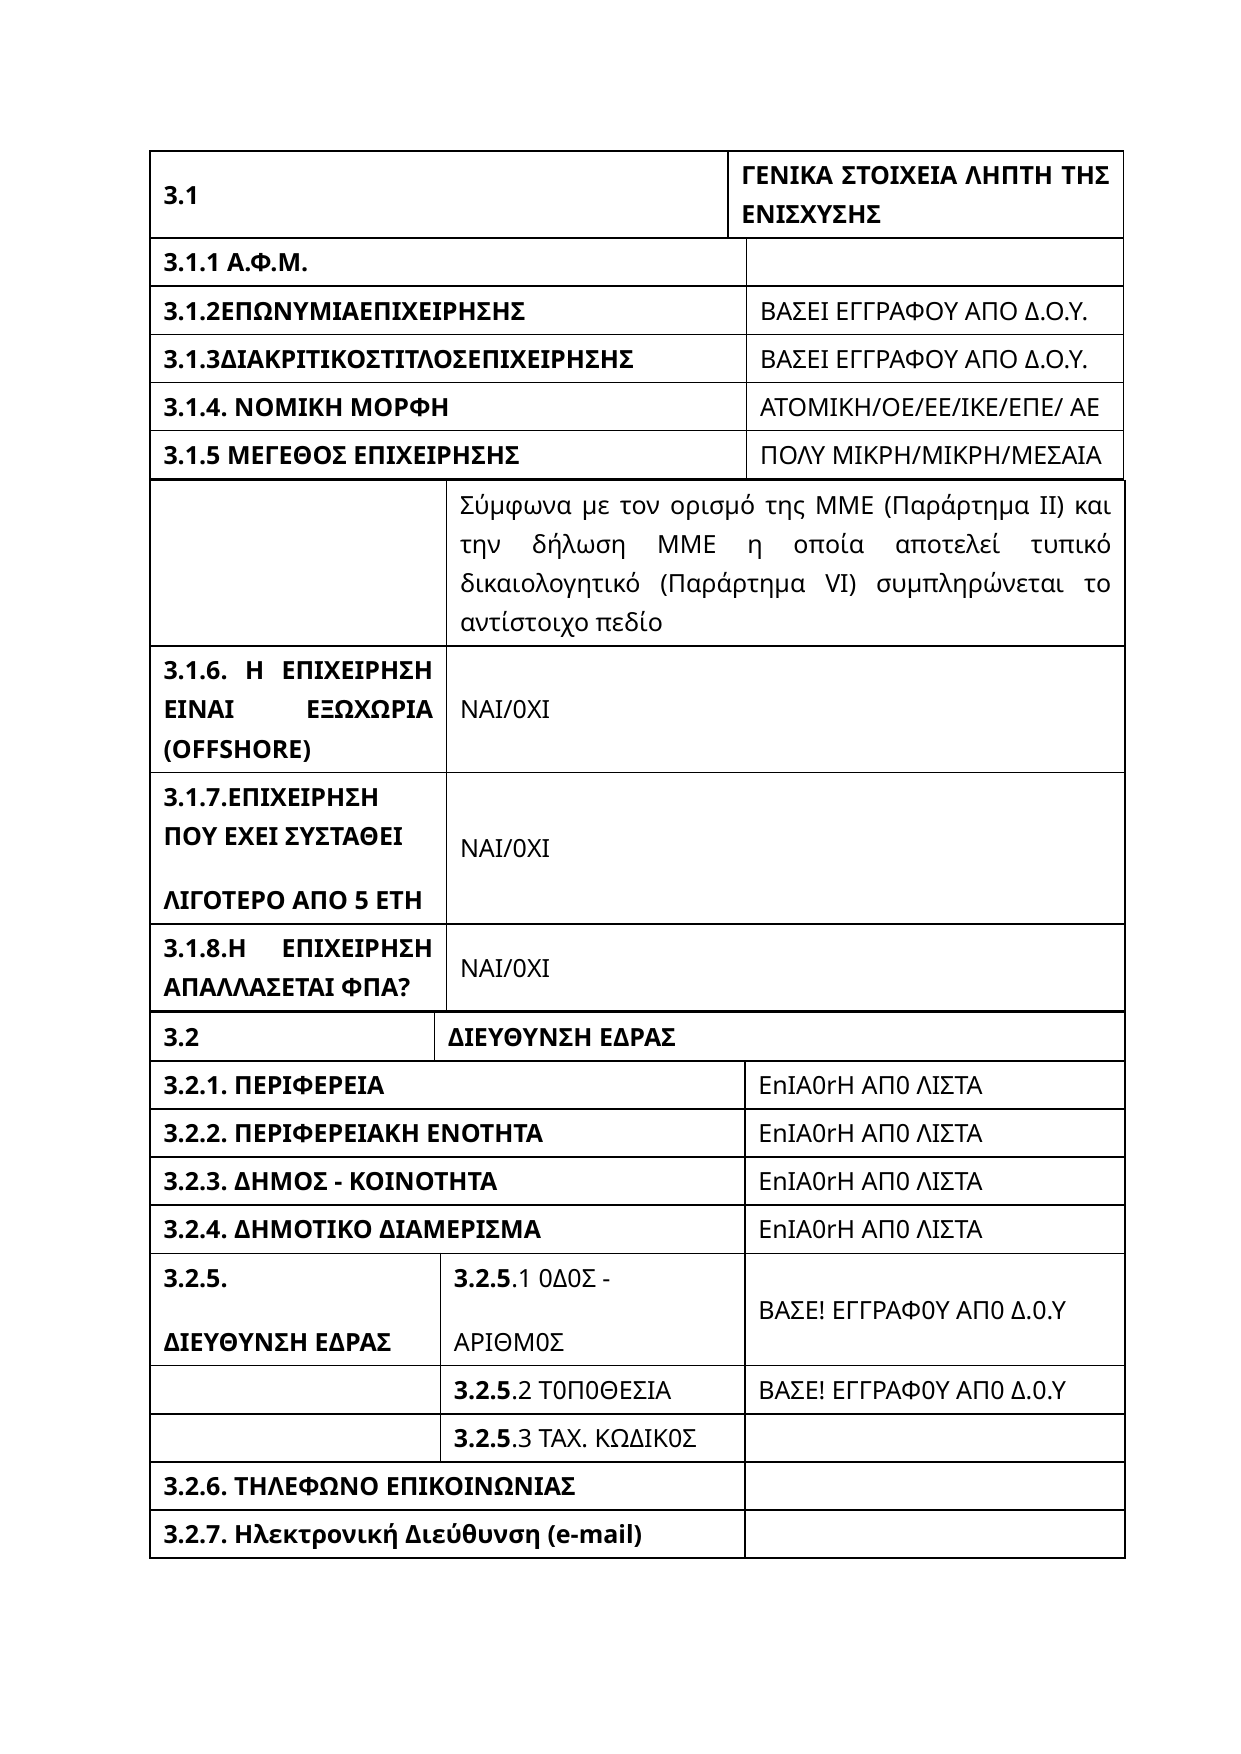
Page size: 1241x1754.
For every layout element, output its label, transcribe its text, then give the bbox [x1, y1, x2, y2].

table_cell NAI/0XI [447, 925, 1124, 1010]
table_cell [151, 1415, 440, 1461]
table_cell 3.1.3ΔΙΑΚΡΙΤΙΚΟΣΤΙΤΛΟΣΕΠΙΧΕΙΡΗΣΗΣ [151, 335, 746, 382]
table_cell [746, 1415, 1124, 1461]
table_cell 3.2.5. ΔΙΕΥΘΥΝΣΗ ΕΔΡΑΣ [151, 1254, 440, 1365]
table_cell [746, 1463, 1124, 1509]
table_cell ΒΑΣΕΙ ΕΓΓΡΑΦΟΥ ΑΠΟ Δ.Ο.Υ. [747, 335, 1123, 382]
table_header ΔΙΕΥΘΥΝΣΗ ΕΔΡΑΣ [435, 1013, 1124, 1060]
table_cell ΒΑΣΕ! ΕΓΓΡΑΦ0Υ ΑΠ0 Δ.0.Υ [746, 1254, 1124, 1365]
table_cell ΑΤΟΜΙΚΗ/ΟΕ/ΕΕ/ΙΚΕ/ΕΠΕ/ ΑΕ [747, 383, 1123, 430]
table_cell EnIA0rH ΑΠ0 ΛIΣTA [746, 1062, 1124, 1108]
table_cell 3.2.4. ΔΗΜΟΤΙΚΟ ΔΙΑΜΕΡΙΣΜΑ [151, 1206, 744, 1252]
table_cell 3.1.4. ΝΟΜΙΚΗ ΜΟΡΦΗ [151, 383, 746, 430]
table_header [151, 481, 446, 645]
table_header Σύμφωνα με τον ορισμό της ΜΜΕ (Παράρτημα II) και την δήλωση ΜΜΕ η οποία αποτελεί τυπικό δικαιολογητικό (Παράρτημα VI) συμπληρώνεται το αντίστοιχο πεδίο [447, 481, 1124, 645]
table_cell [747, 239, 1123, 285]
table_cell 3.1.2ΕΠΩΝΥΜΙΑΕΠΙΧΕΙΡΗΣΗΣ [151, 287, 746, 333]
table_cell ΠΟΛΥ ΜΙΚΡΗ/ΜΙΚΡΗ/ΜΕΣΑΙΑ [747, 431, 1123, 478]
table_cell NAI/0XI [447, 647, 1124, 772]
table_cell 3.2.3. ΔΗΜΟΣ - ΚΟΙΝΟΤΗΤΑ [151, 1158, 744, 1204]
table_cell 3.2.6. ΤΗΛΕΦΩΝΟ ΕΠΙΚΟΙΝΩΝΙΑΣ [151, 1463, 744, 1509]
table_cell 3.1.5 ΜΕΓΕΘΟΣ ΕΠΙΧΕΙΡΗΣΗΣ [151, 431, 746, 478]
table_cell ΒΑΣΕΙ ΕΓΓΡΑΦΟΥ ΑΠΟ Δ.Ο.Υ. [747, 287, 1123, 333]
table_cell 3.2.5.3 TAX. KΩΔIK0Σ [441, 1415, 744, 1461]
table_cell 3.2.5.1 0Δ0Σ - APIΘΜ0Σ [441, 1254, 744, 1365]
table_cell 3.1.8.Η ΕΠΙΧΕΙΡΗΣΗ ΑΠΑΛΛΑΣΕΤΑΙ ΦΠΑ? [151, 925, 446, 1010]
table_cell EnIA0rH ΑΠ0 ΛIΣTA [746, 1110, 1124, 1156]
table_cell EnIA0rH ΑΠ0 ΛIΣTA [746, 1158, 1124, 1204]
table_cell 3.2.7. Ηλεκτρονική Διεύθυνση (e-mail) [151, 1511, 744, 1557]
table_cell 3.2.1. ΠΕΡΙΦΕΡΕΙΑ [151, 1062, 744, 1108]
table_header 3.2 [151, 1013, 434, 1060]
table_cell 3.2.2. ΠΕΡΙΦΕΡΕΙΑΚΗ ΕΝΟΤΗΤΑ [151, 1110, 744, 1156]
table_cell [151, 1366, 440, 1413]
table_cell 3.1.1 Α.Φ.Μ. [151, 239, 746, 285]
table_cell EnIA0rH ΑΠ0 ΛIΣTA [746, 1206, 1124, 1252]
table_cell 3.1.6. Η ΕΠΙΧΕΙΡΗΣΗ ΕΙΝΑΙ ΕΞΩΧΩΡΙΑ (OFFSHORE) [151, 647, 446, 772]
table_cell ΓΕΝΙΚΑ ΣΤΟΙΧΕΙΑ ΛΗΠΤΗ ΤΗΣ ΕΝΙΣΧΥΣΗΣ [729, 152, 1123, 237]
table_cell 3.1 [151, 152, 727, 237]
table_cell [746, 1511, 1124, 1557]
table_cell ΒΑΣΕ! ΕΓΓΡΑΦ0Υ ΑΠ0 Δ.0.Υ [746, 1366, 1124, 1413]
table_cell 3.2.5.2 T0Π0ΘΕΣIA [441, 1366, 744, 1413]
table_cell NAI/0XI [447, 773, 1124, 923]
table_cell 3.1.7.ΕΠΙΧΕΙΡΗΣΗ ΠΟΥ ΕΧΕΙ ΣΥΣΤΑΘΕΙ ΛΙΓΟΤΕΡΟ ΑΠΟ 5 ΕΤΗ [151, 773, 446, 923]
